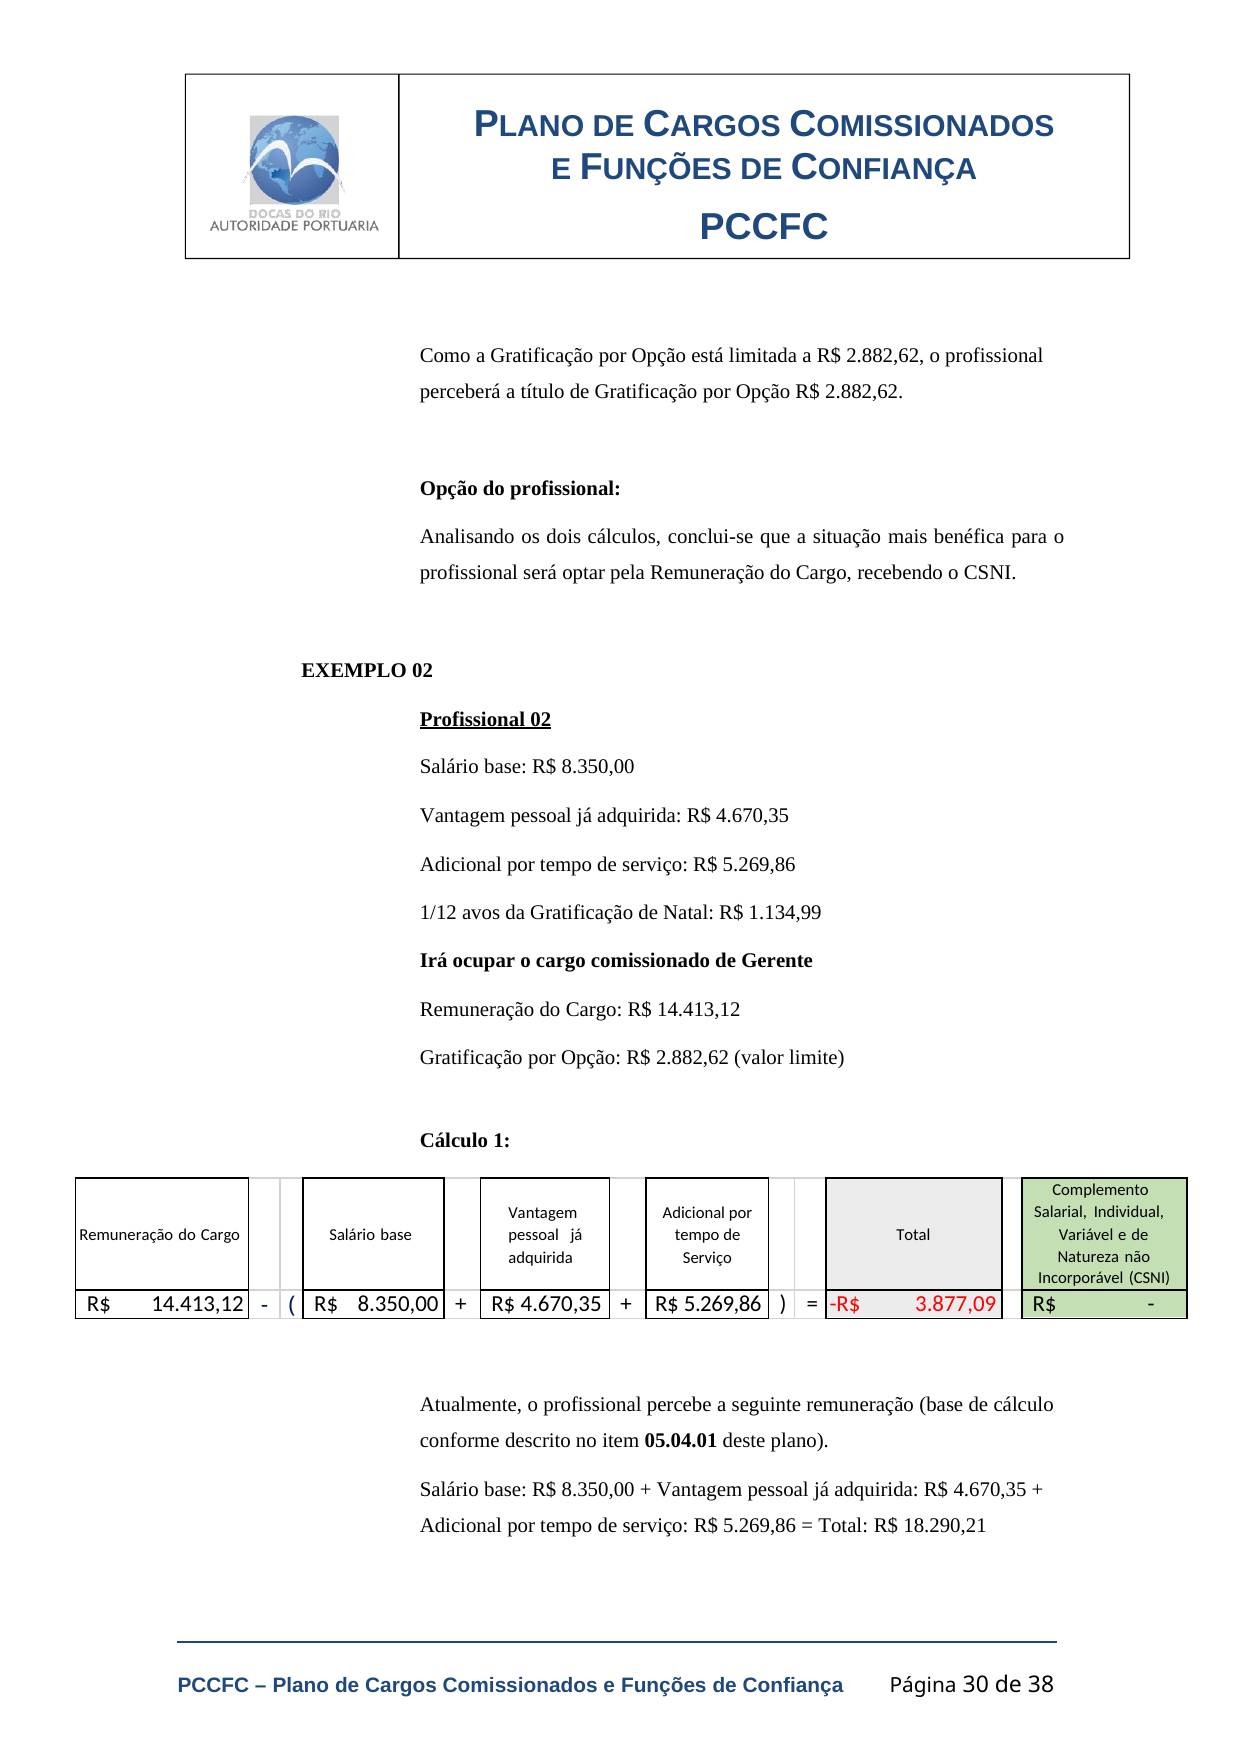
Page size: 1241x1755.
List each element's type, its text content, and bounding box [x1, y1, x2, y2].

table_cell - [1102, 1291, 1186, 1317]
text Como a Gratificação por Opção está limitada a R$ 2.882,62, o profissional perceberá a título de Gratificação por Opção R$ 2.882,62. [419, 343, 1123, 403]
table_cell - [249, 1291, 279, 1317]
text Vantagem pessoal já adquirida: R$ 4.670,35 Adicional por tempo de serviço: R$ 5.269,86 1/12 avos da Gratificação de Natal: R$ 1.134,99 Irá ocupar o cargo comissionado de Gerente Remuneração do Cargo: R$ 14.413,12 [419, 803, 824, 1021]
table_header [281, 1179, 302, 1289]
table_header Adicional por tempo de Serviço [647, 1179, 768, 1289]
text Profissional 02 [419, 706, 1199, 731]
table_cell = [795, 1291, 825, 1317]
table_cell 14.413,12 [130, 1291, 248, 1317]
table_cell R$ [76, 1291, 130, 1317]
table_header Remuneração do Cargo [76, 1179, 248, 1289]
text Salário base: R$ 8.350,00 + Vantagem pessoal já adquirida: R$ 4.670,35 + Adicional por tempo de serviço: R$ 5.269,86 = Total: R$ 18.290,21 [419, 1476, 1124, 1537]
table_header [795, 1179, 825, 1289]
table_header [445, 1179, 480, 1289]
text Atualmente, o profissional percebe a seguinte remuneração (base de cálculo conforme descrito no item 05.04.01 deste plano). [419, 1392, 1124, 1452]
table_cell 3.877,09 [888, 1291, 1001, 1317]
table_cell ) [769, 1291, 794, 1317]
subtitle Cálculo 1: [419, 1128, 1199, 1152]
table_header Complemento Salarial, Individual, Variável e de Natureza não Incorporável (CSNI) [1023, 1179, 1186, 1289]
table_header [249, 1179, 279, 1289]
text Salário base: R$ 8.350,00 [419, 754, 1199, 778]
table_header [610, 1179, 645, 1289]
table_cell R$ [304, 1291, 347, 1317]
table_header [769, 1179, 794, 1289]
table_header Salário base [304, 1179, 443, 1289]
table_cell + [610, 1291, 645, 1317]
table_header Vantagem pessoal já adquirida [481, 1179, 609, 1289]
table_cell R$ 5.269,86 [647, 1291, 768, 1317]
table_cell -R$ [827, 1291, 888, 1317]
table_cell 8.350,00 [348, 1291, 443, 1317]
subtitle Opção do profissional: [419, 476, 1199, 500]
table_cell ( [281, 1291, 302, 1317]
table_cell R$ 4.670,35 [481, 1291, 609, 1317]
subtitle EXEMPLO 02 [301, 658, 1199, 682]
table_cell [1003, 1291, 1021, 1317]
table_cell R$ [1023, 1291, 1102, 1317]
text Analisando os dois cálculos, conclui-se que a situação mais benéfica para o profissional será optar pela Remuneração do Cargo, recebendo o CSNI. [419, 524, 1124, 584]
text Gratificação por Opção: R$ 2.882,62 (valor limite) [419, 1045, 1199, 1069]
table_cell + [445, 1291, 480, 1317]
table_header Total [827, 1179, 1001, 1289]
table_header [1003, 1179, 1021, 1289]
